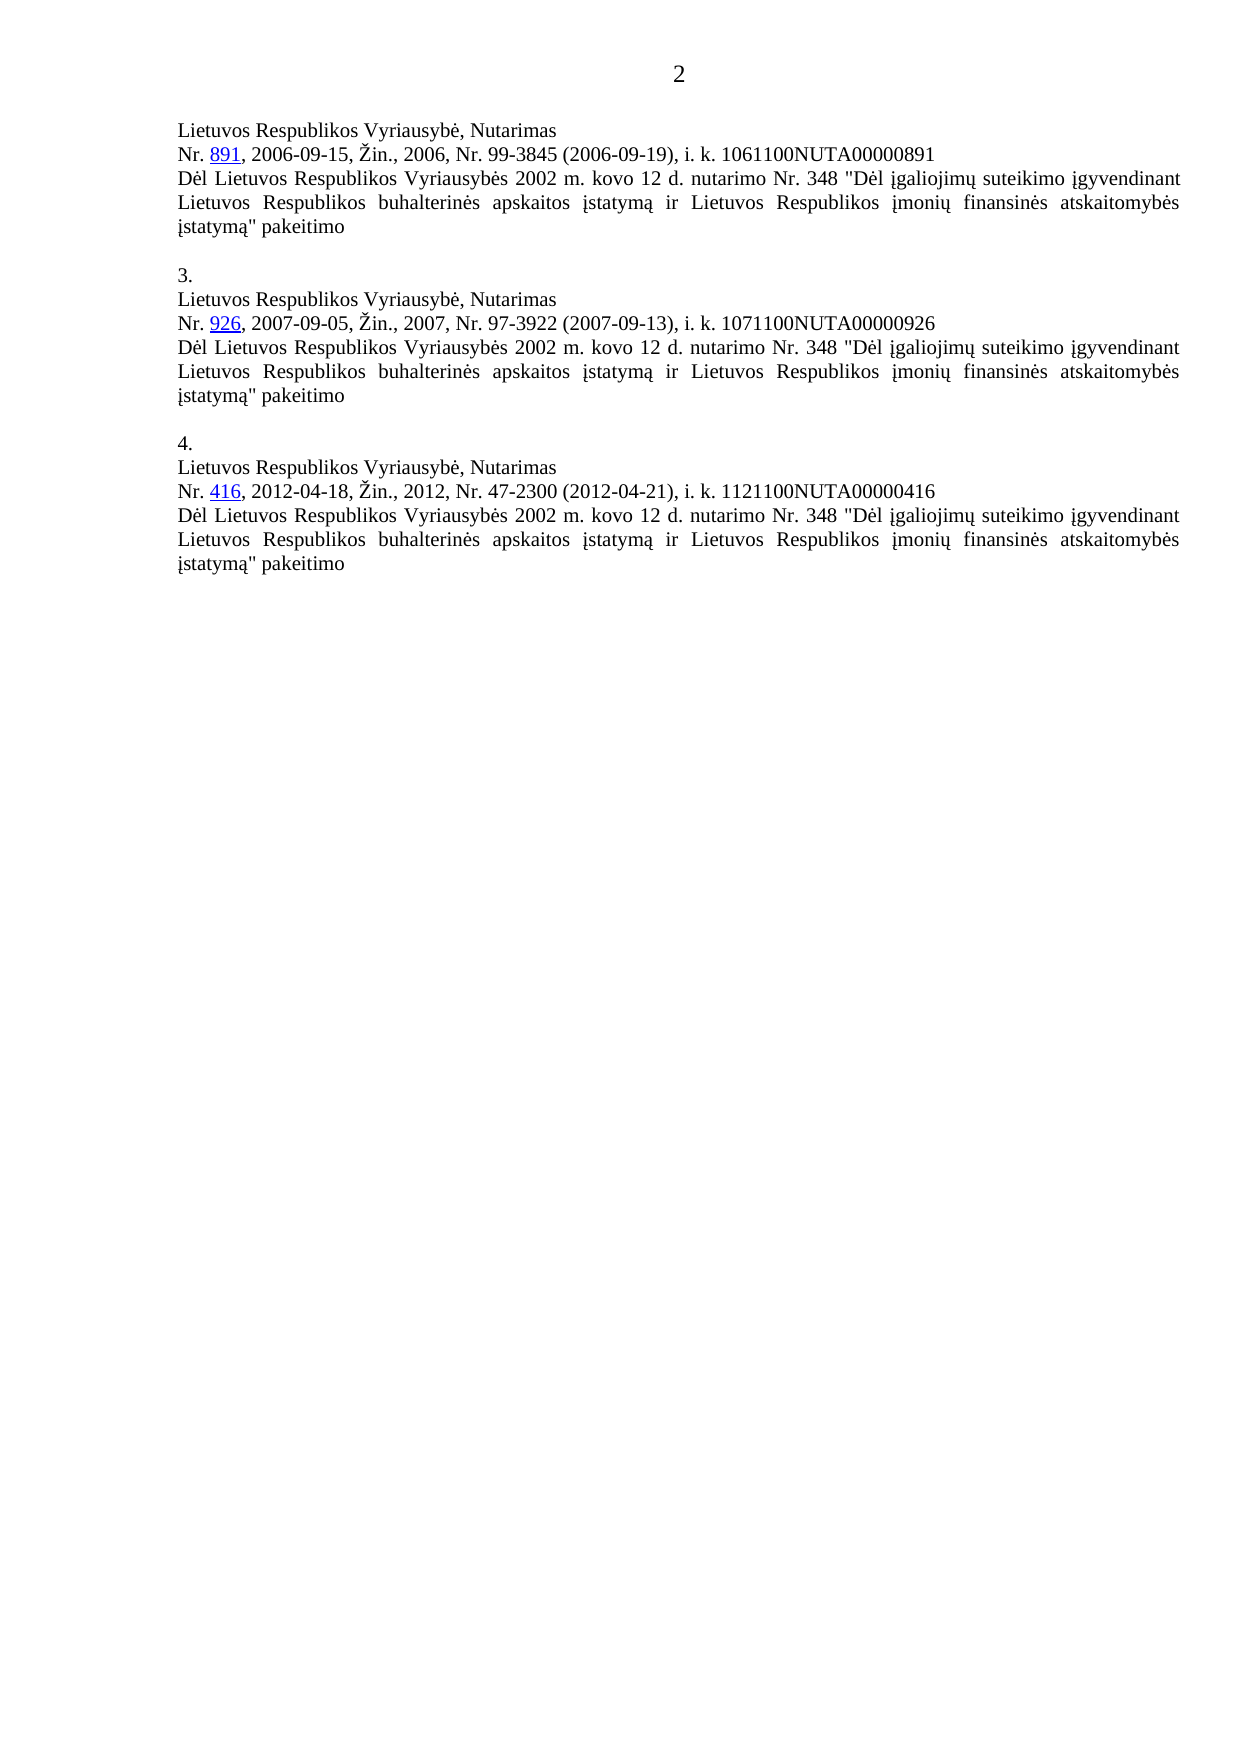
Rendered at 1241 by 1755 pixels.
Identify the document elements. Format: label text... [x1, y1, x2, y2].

text Dėl Lietuvos Respublikos Vyriausybės 2002 m. kovo 12 d. nutarimo Nr. 348 "Dėl įgaliojimų suteikimo įgyvendinant Lietuvos Respublikos buhalterinės apskaitos įstatymą ir Lietuvos Respublikos įmonių finansinės atskaitomybės įstatymą" pakeitimo [177, 166, 1181, 238]
text 4. [177, 431, 1181, 455]
text Lietuvos Respublikos Vyriausybė, Nutarimas [177, 287, 1181, 311]
text Dėl Lietuvos Respublikos Vyriausybės 2002 m. kovo 12 d. nutarimo Nr. 348 "Dėl įgaliojimų suteikimo įgyvendinant Lietuvos Respublikos buhalterinės apskaitos įstatymą ir Lietuvos Respublikos įmonių finansinės atskaitomybės įstatymą" pakeitimo [177, 335, 1181, 407]
text Dėl Lietuvos Respublikos Vyriausybės 2002 m. kovo 12 d. nutarimo Nr. 348 "Dėl įgaliojimų suteikimo įgyvendinant Lietuvos Respublikos buhalterinės apskaitos įstatymą ir Lietuvos Respublikos įmonių finansinės atskaitomybės įstatymą" pakeitimo [177, 503, 1181, 575]
text Lietuvos Respublikos Vyriausybė, Nutarimas [177, 455, 1181, 479]
text Lietuvos Respublikos Vyriausybė, Nutarimas [177, 118, 1181, 142]
text Nr. 891, 2006-09-15, Žin., 2006, Nr. 99-3845 (2006-09-19), i. k. 1061100NUTA00000891 [177, 142, 1181, 166]
text 3. [177, 262, 1181, 287]
text Nr. 416, 2012-04-18, Žin., 2012, Nr. 47-2300 (2012-04-21), i. k. 1121100NUTA00000416 [177, 479, 1181, 503]
text Nr. 926, 2007-09-05, Žin., 2007, Nr. 97-3922 (2007-09-13), i. k. 1071100NUTA00000926 [177, 311, 1181, 335]
